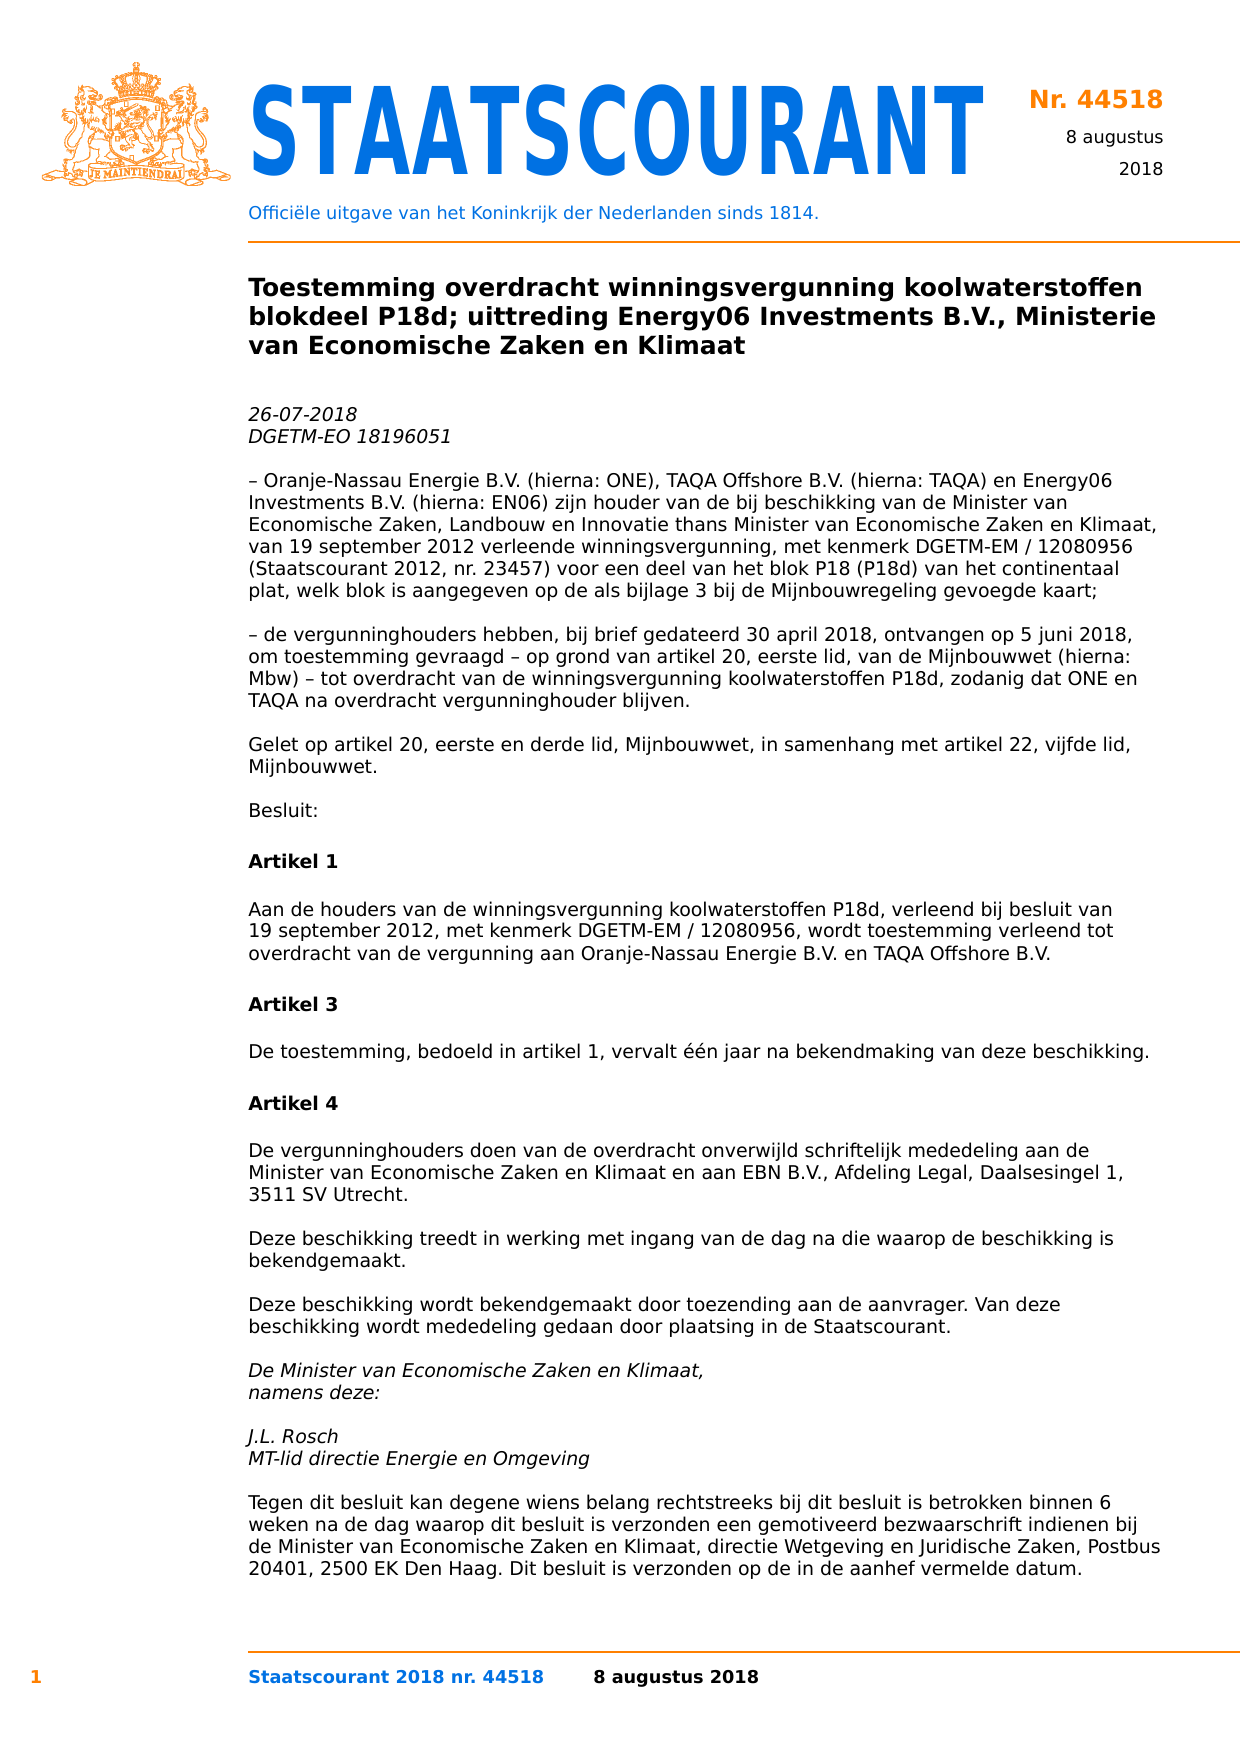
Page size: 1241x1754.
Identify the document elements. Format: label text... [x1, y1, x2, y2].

text De Minister van Economische Zaken en Klimaat, namens deze: J.L. Rosch MT-lid directie Energie en Omgeving [248, 1360, 1163, 1470]
text – Oranje-Nassau Energie B.V. (hierna: ONE), TAQA Offshore B.V. (hierna: TAQA) en Energy06 Investments B.V. (hierna: EN06) zijn houder van de bij beschikking van de Minister van Economische Zaken, Landbouw en Innovatie thans Minister van Economische Zaken en Klimaat, van 19 september 2012 verleende winningsvergunning, met kenmerk DGETM-EM / 12080956 (Staatscourant 2012, nr. 23457) voor een deel van het blok P18 (P18d) van het continentaal plat, welk blok is aangegeven op de als bijlage 3 bij de Mijnbouwregeling gevoegde kaart; [248, 470, 1163, 602]
text Aan de houders van de winningsvergunning koolwaterstoffen P18d, verleend bij besluit van 19 september 2012, met kenmerk DGETM-EM / 12080956, wordt toestemming verleend tot overdracht van de vergunning aan Oranje-Nassau Energie B.V. en TAQA Offshore B.V. [248, 898, 1163, 964]
table_header STAATSCOURANT [248, 62, 998, 203]
text Deze beschikking wordt bekendgemaakt door toezending aan de aanvrager. Van deze beschikking wordt mededeling gedaan door plaatsing in de Staatscourant. [248, 1294, 1163, 1338]
text De vergunninghouders doen van de overdracht onverwijld schriftelijk mededeling aan de Minister van Economische Zaken en Klimaat en aan EBN B.V., Afdeling Legal, Daalsesingel 1, 3511 SV Utrecht. [248, 1140, 1163, 1206]
text DGETM-EO 18196051 [248, 426, 1163, 448]
table_header Nr. 44518 [998, 62, 1240, 121]
table_cell Officiële uitgave van het Koninkrijk der Nederlanden sinds 1814. [248, 203, 1240, 241]
text De toestemming, bedoeld in artikel 1, vervalt één jaar na bekendmaking van deze beschikking. [248, 1041, 1163, 1063]
text – de vergunninghouders hebben, bij brief gedateerd 30 april 2018, ontvangen op 5 juni 2018, om toestemming gevraagd – op grond van artikel 20, eerste lid, van de Mijnbouwwet (hierna: Mbw) – tot overdracht van de winningsvergunning koolwaterstoffen P18d, zodanig dat ONE en TAQA na overdracht vergunninghouder blijven. [248, 624, 1163, 712]
text Deze beschikking treedt in werking met ingang van de dag na die waarop de beschikking is bekendgemaakt. [248, 1228, 1163, 1272]
text 26-07-2018 [248, 404, 1163, 426]
subtitle Artikel 3 [248, 994, 1163, 1016]
text Tegen dit besluit kan degene wiens belang rechtstreeks bij dit besluit is betrokken binnen 6 weken na de dag waarop dit besluit is verzonden een gemotiveerd bezwaarschrift indienen bij de Minister van Economische Zaken en Klimaat, directie Wetgeving en Juridische Zaken, Postbus 20401, 2500 EK Den Haag. Dit besluit is verzonden op de in de aanhef vermelde datum. [248, 1492, 1163, 1579]
table_cell 8 augustus [998, 121, 1240, 153]
subtitle Artikel 4 [248, 1093, 1163, 1115]
text Besluit: [248, 799, 1163, 821]
subtitle Toestemming overdracht winningsvergunning koolwaterstoffen blokdeel P18d; uittreding Energy06 Investments B.V., Ministerie van Economische Zaken en Klimaat [248, 273, 1163, 361]
table_cell 2018 [998, 153, 1240, 203]
text Gelet op artikel 20, eerste en derde lid, Mijnbouwwet, in samenhang met artikel 22, vijfde lid, Mijnbouwwet. [248, 734, 1163, 778]
table_header [25, 62, 248, 241]
subtitle Artikel 1 [248, 851, 1163, 873]
picture [41, 62, 231, 186]
